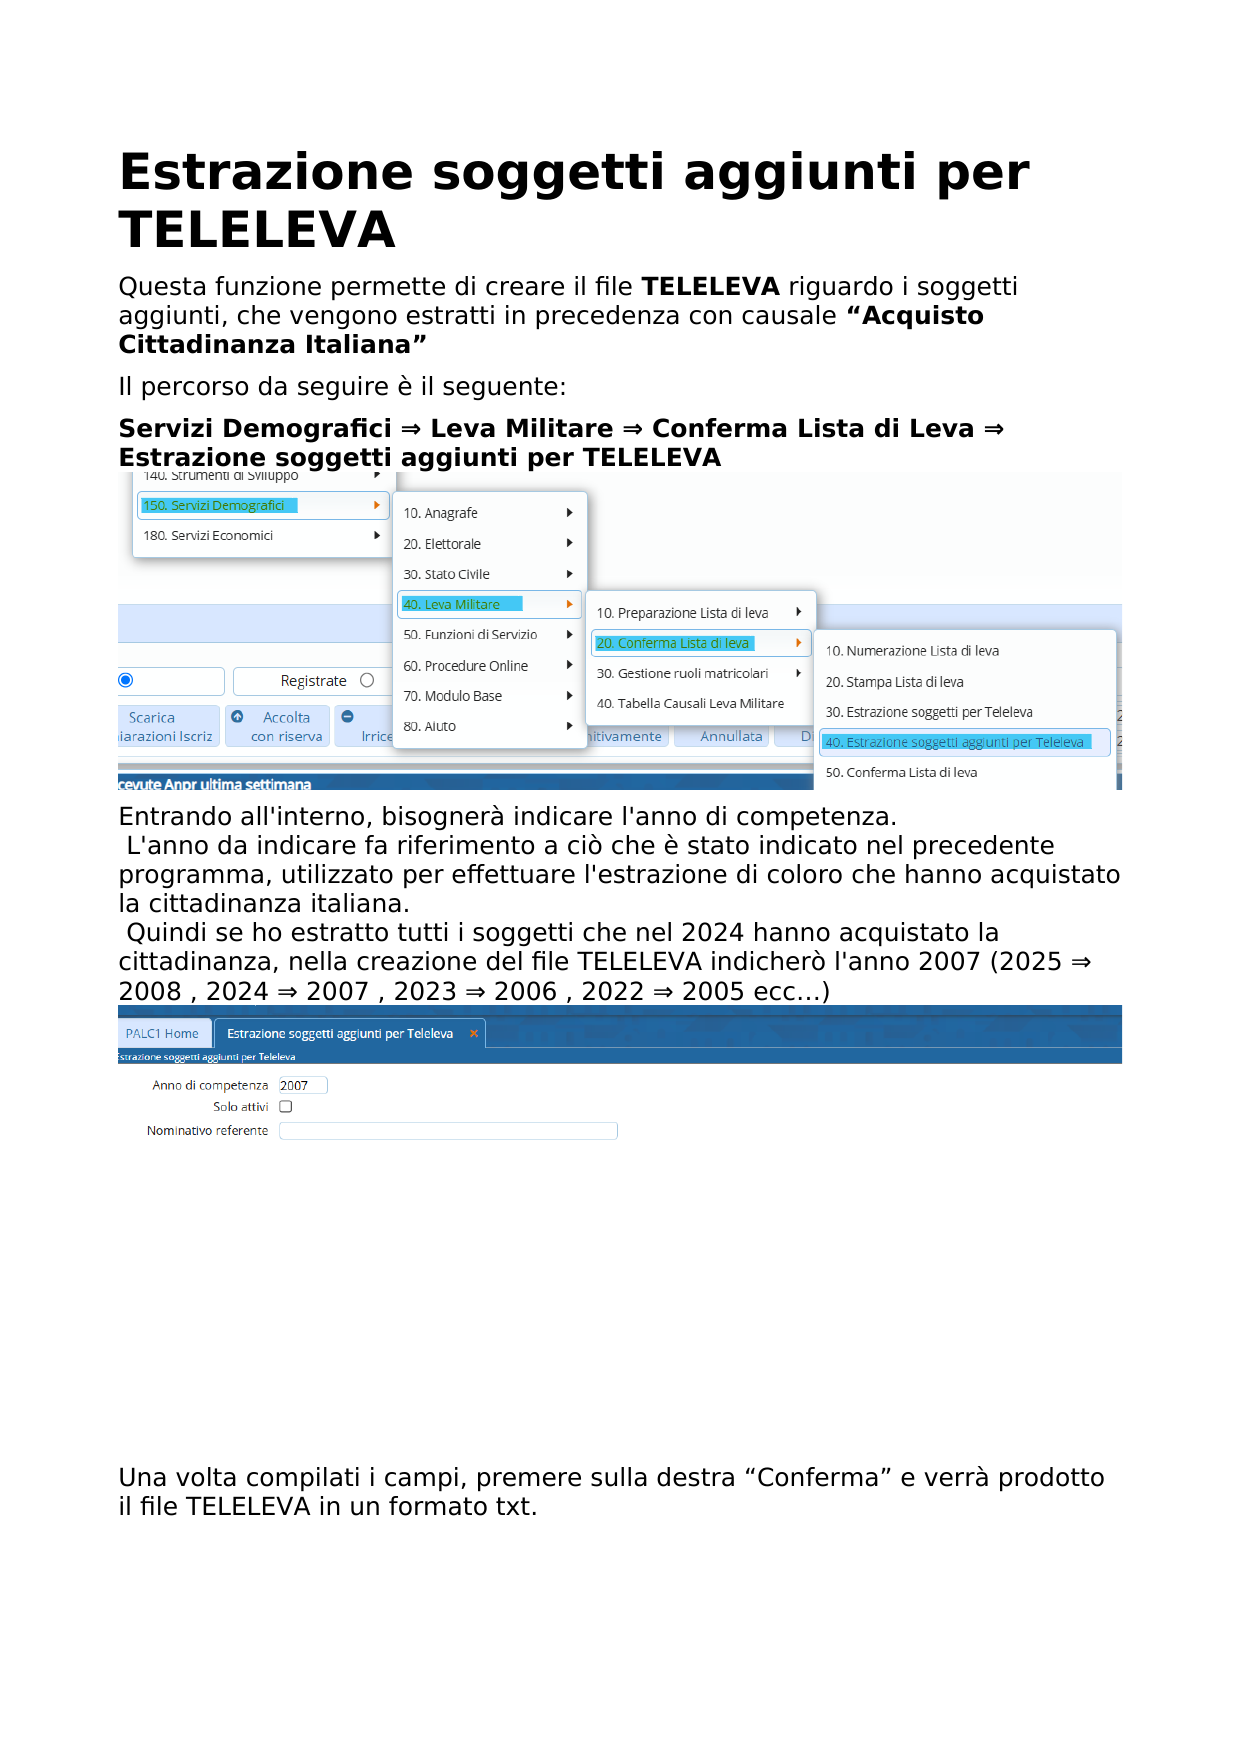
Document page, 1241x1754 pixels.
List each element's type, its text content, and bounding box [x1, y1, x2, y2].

text Il percorso da seguire è il seguente: [118, 372, 1122, 401]
text Servizi Demografici ⇒ Leva Militare ⇒ Conferma Lista di Leva ⇒ Estrazione soggetti aggiunti per TELELEVA [118, 414, 1122, 472]
text Entrando all'interno, bisognerà indicare l'anno di competenza. L'anno da indicare fa riferimento a ciò che è stato indicato nel precedente programma, utilizzato per effettuare l'estrazione di coloro che hanno acquistato la cittadinanza italiana. Quindi se ho estratto tutti i soggetti che nel 2024 hanno acquistato la cittadinanza, nella creazione del file TELELEVA indicherò l'anno 2007 (2025 ⇒ 2008 , 2024 ⇒ 2007 , 2023 ⇒ 2006 , 2022 ⇒ 2005 ecc…) [118, 802, 1122, 1005]
picture [118, 472, 1123, 790]
text Una volta compilati i campi, premere sulla destra “Conferma” e verrà prodotto il file TELELEVA in un formato txt. [118, 1463, 1122, 1521]
picture [118, 1005, 1123, 1451]
text Questa funzione permette di creare il file TELELEVA riguardo i soggetti aggiunti, che vengono estratti in precedenza con causale “Acquisto Cittadinanza Italiana” [118, 272, 1122, 359]
subtitle Estrazione soggetti aggiunti per TELELEVA [118, 143, 1122, 259]
